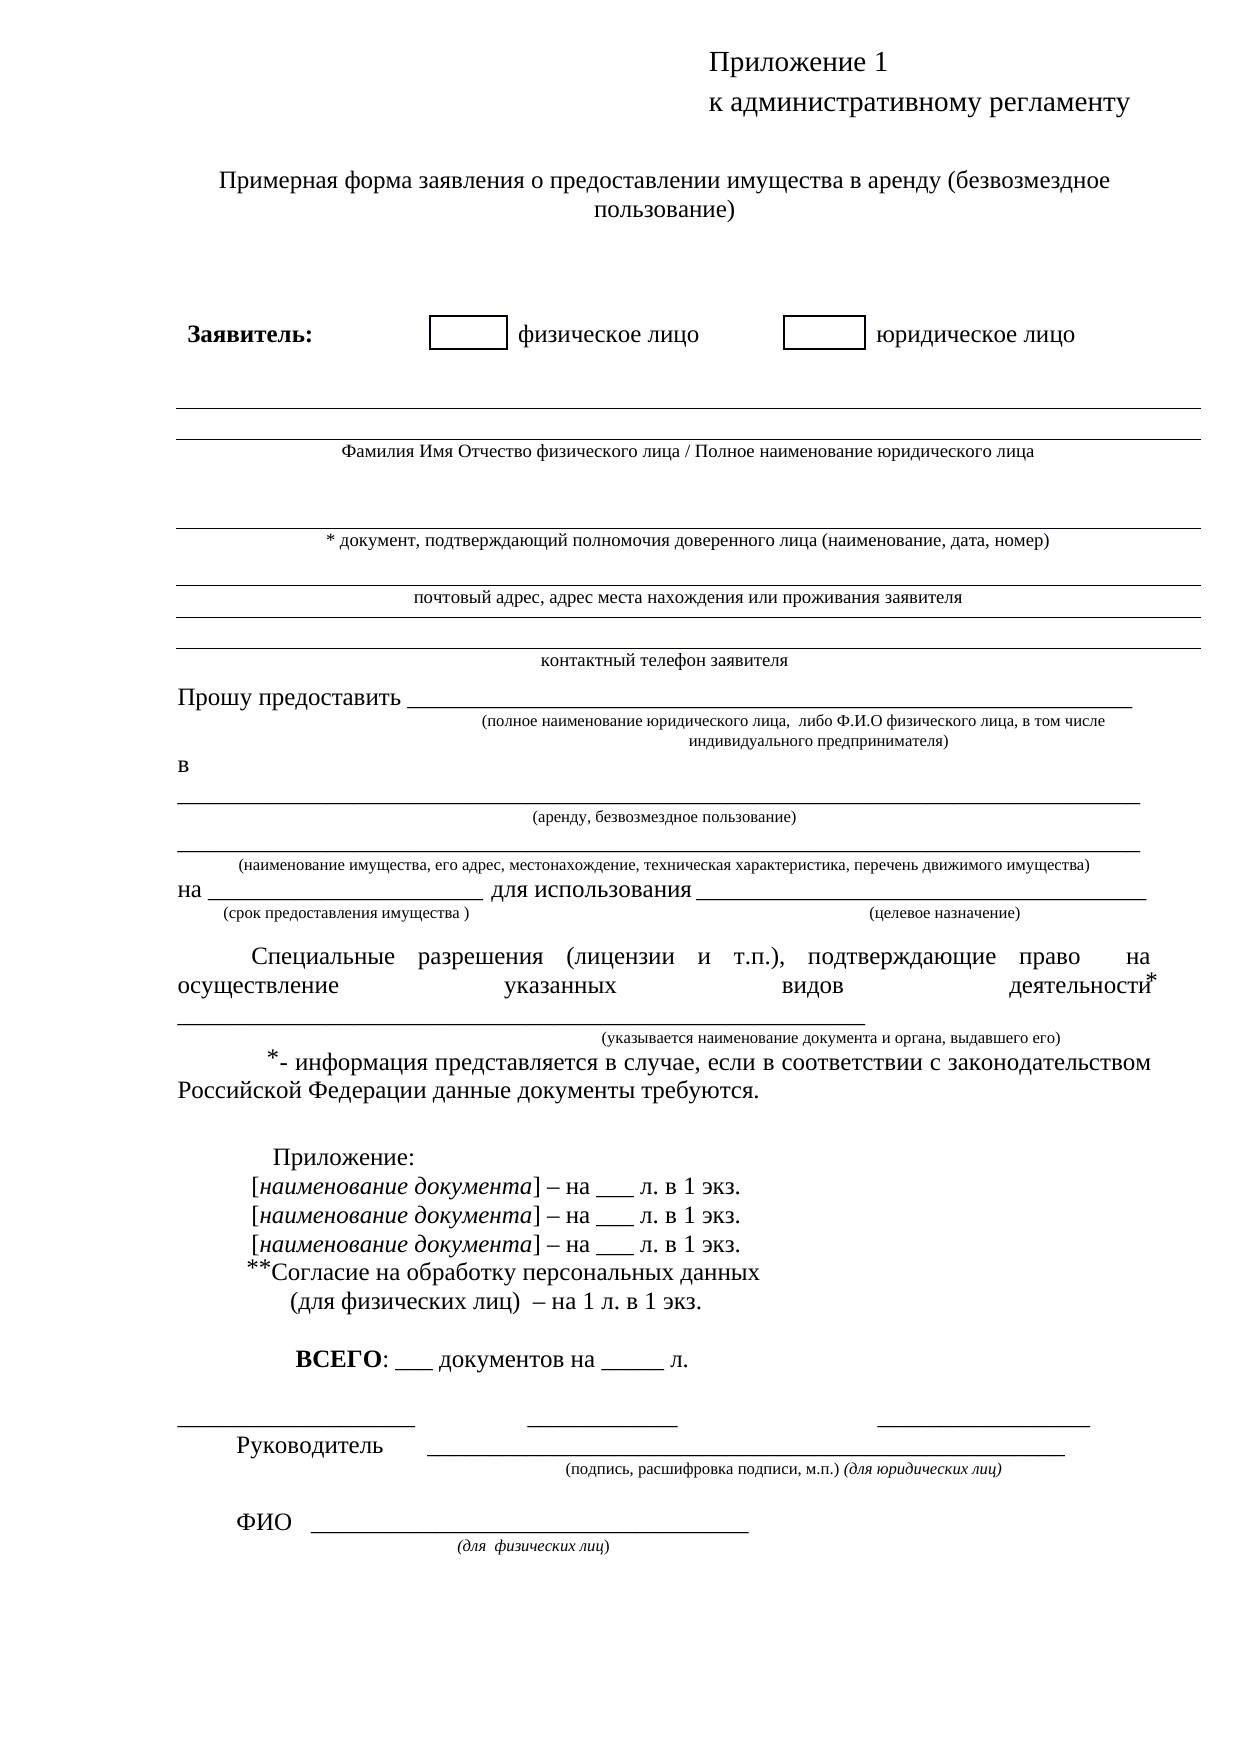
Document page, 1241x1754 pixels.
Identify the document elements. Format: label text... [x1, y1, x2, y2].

table_cell почтовый адрес, адрес места нахождения или проживания заявителя [176, 586, 1201, 617]
text (для физических лиц) – на 1 л. в 1 экз. [177, 1286, 1152, 1315]
table_cell [865, 470, 964, 497]
text (наименование имущества, его адрес, местонахождение, техническая характеристика, перечень движимого имущества) [177, 855, 1152, 874]
text Приложение 1 [709, 44, 1152, 78]
text Приложение: [177, 1142, 1152, 1171]
table_cell [606, 470, 683, 497]
table_cell [431, 317, 506, 348]
table_cell [865, 348, 964, 376]
table_cell юридическое лицо [866, 315, 1201, 348]
table_cell [176, 497, 1201, 528]
table_cell [784, 350, 865, 376]
text (указывается наименование документа и органа, выдавшего его) [177, 1027, 1152, 1047]
text Специальные разрешения (лицензии и т.п.), подтверждающие право на осуществление указанных видов деятельности⃰ _______________________________________________________ [177, 941, 1152, 1027]
table_cell [684, 348, 783, 376]
text в _____________________________________________________________________________ [177, 749, 1152, 807]
table_cell Фамилия Имя Отчество физического лица / Полное наименование юридического лица [176, 440, 1201, 470]
table_cell [430, 559, 507, 585]
text индивидуального предпринимателя) [177, 730, 1152, 749]
table_header [1033, 268, 1201, 315]
text ⃰ ⃰ Согласие на обработку персональных данных [177, 1257, 1152, 1286]
table_cell [965, 348, 1033, 376]
text ФИО ___________________________________ [177, 1507, 1152, 1535]
table_cell [176, 376, 1201, 408]
table_cell [1033, 348, 1201, 376]
table_cell физическое лицо [508, 315, 783, 348]
text (подпись, расшифровка подписи, м.п.) (для юридических лиц) [177, 1459, 1152, 1478]
table_cell [176, 348, 332, 376]
table_cell [684, 559, 783, 585]
table_cell [507, 559, 606, 585]
table_header [430, 268, 507, 315]
table_cell [684, 470, 783, 497]
table_cell [507, 470, 606, 497]
table_cell [332, 315, 429, 348]
table_cell [507, 348, 606, 376]
table_cell [332, 348, 429, 376]
table_cell [430, 470, 507, 497]
text ВСЕГО: ___ документов на _____ л. [295, 1344, 1152, 1372]
table_cell [176, 559, 332, 585]
table_cell [176, 470, 332, 497]
table_cell [176, 618, 1201, 648]
table_cell * документ, подтверждающий полномочия доверенного лица (наименование, дата, номер) [176, 529, 1201, 559]
table_cell [784, 559, 865, 585]
text контактный телефон заявителя [177, 649, 1152, 671]
table_cell [865, 559, 964, 585]
table_cell [965, 559, 1033, 585]
table_cell [965, 470, 1033, 497]
table_cell Заявитель: [176, 315, 332, 348]
table_cell [176, 409, 1201, 439]
text к административному регламенту [709, 84, 1152, 118]
table_cell [606, 348, 683, 376]
text [наименование документа] – на ___ л. в 1 экз. [177, 1229, 1152, 1257]
table_cell [332, 470, 429, 497]
text [наименование документа] – на ___ л. в 1 экз. [177, 1200, 1152, 1229]
table_header [784, 268, 865, 315]
table_header [684, 268, 783, 315]
table_header [176, 268, 332, 315]
text _____________________________________________________________________________ [177, 826, 1152, 855]
table_header [865, 268, 964, 315]
text Прошу предоставить __________________________________________________________ [177, 682, 1152, 711]
text (срок предоставления имущества ) (целевое назначение) [177, 903, 1152, 922]
text Примерная форма заявления о предоставлении имущества в аренду (безвозмездное пользование) [177, 165, 1152, 222]
table_cell [785, 317, 864, 348]
text на ______________________ для использования ____________________________________ [177, 874, 1152, 903]
table_cell [784, 470, 865, 497]
text (аренду, безвозмездное пользование) [177, 807, 1152, 826]
text (для физических лиц) [177, 1535, 1152, 1554]
table_cell [1033, 470, 1201, 497]
table_cell [430, 350, 507, 376]
table_cell [1033, 559, 1201, 585]
table_cell [332, 559, 429, 585]
table_header [332, 268, 429, 315]
table_header [606, 268, 683, 315]
table_header [507, 268, 606, 315]
text ⃰ - информация представляется в случае, если в соответствии с законодательством Российской Федерации данные документы требуются. [177, 1047, 1152, 1104]
text Руководитель ___________________________________________________ [177, 1430, 1152, 1459]
table_header [965, 268, 1033, 315]
text ___________________ ____________ _________________ [177, 1401, 1152, 1430]
table_cell [606, 559, 683, 585]
text (полное наименование юридического лица, либо Ф.И.О физического лица, в том числе [177, 711, 1152, 730]
text [наименование документа] – на ___ л. в 1 экз. [177, 1171, 1152, 1200]
